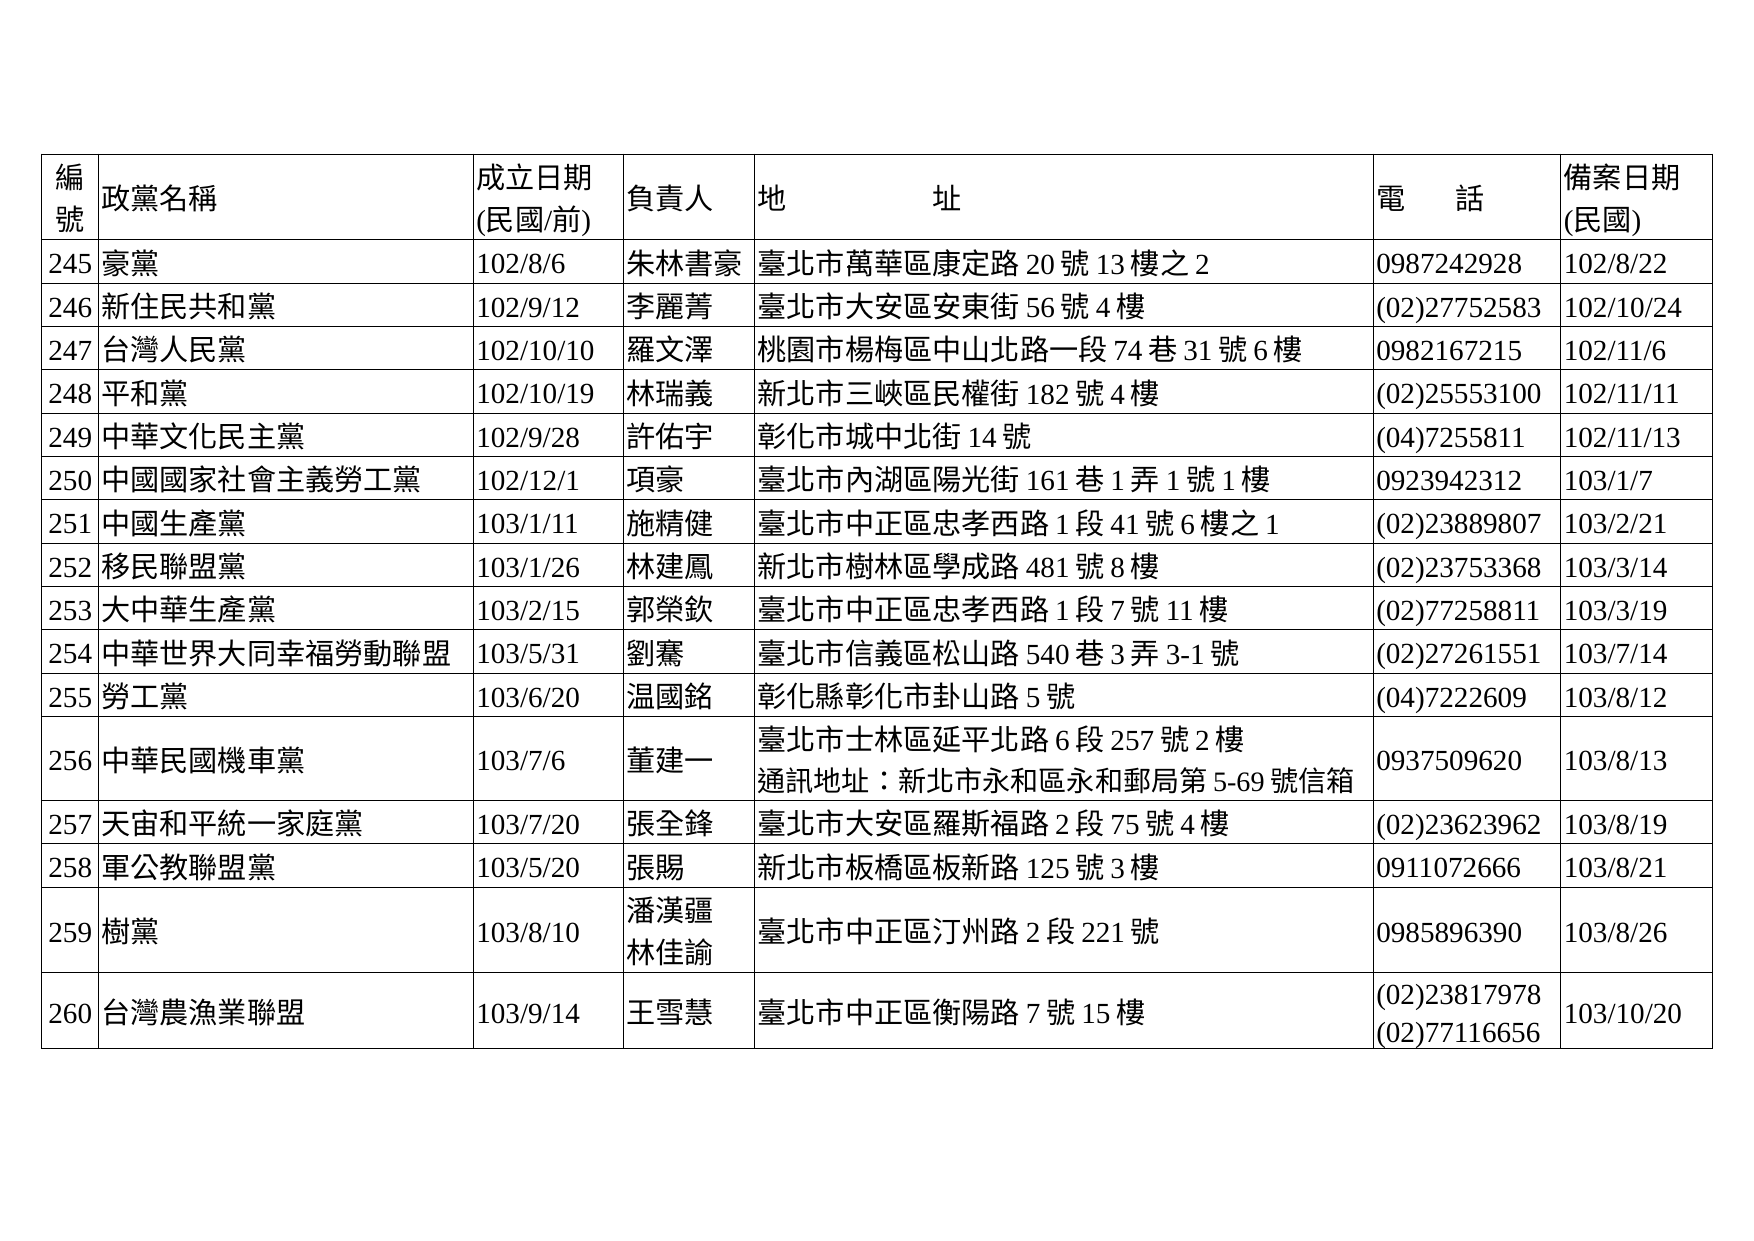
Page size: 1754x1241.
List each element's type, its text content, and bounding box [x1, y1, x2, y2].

table_cell 中華民國機車黨 [99, 717, 473, 800]
table_cell (02)25553100 [1374, 370, 1560, 412]
table_cell 252 [42, 544, 98, 586]
table_cell 249 [42, 414, 98, 456]
table_cell 温國銘 [624, 674, 754, 716]
table_cell 102/9/28 [474, 414, 623, 456]
table_cell 103/3/19 [1561, 587, 1712, 629]
table_cell 103/6/20 [474, 674, 623, 716]
table_cell 中華文化民主黨 [99, 414, 473, 456]
table_cell 103/8/21 [1561, 844, 1712, 887]
table_cell (02)23889807 [1374, 500, 1560, 542]
table_cell 張全鋒 [624, 801, 754, 843]
table_cell 0982167215 [1374, 327, 1560, 369]
table_cell 103/8/19 [1561, 801, 1712, 843]
table_cell 245 [42, 240, 98, 282]
table_cell 255 [42, 674, 98, 716]
table_cell 平和黨 [99, 370, 473, 412]
table_cell 103/8/26 [1561, 888, 1712, 972]
table_cell 102/11/11 [1561, 370, 1712, 412]
table_cell 103/2/15 [474, 587, 623, 629]
table_cell (02)27752583 [1374, 284, 1560, 326]
table_cell 施精健 [624, 500, 754, 542]
table_cell 102/10/19 [474, 370, 623, 412]
table_cell (02)23623962 [1374, 801, 1560, 843]
table_cell 256 [42, 717, 98, 800]
table_cell 103/8/13 [1561, 717, 1712, 800]
table_cell 臺北市中正區衡陽路7號15樓 [755, 973, 1373, 1048]
table_cell 253 [42, 587, 98, 629]
table_cell 朱林書豪 [624, 240, 754, 282]
table_cell 254 [42, 630, 98, 672]
table_cell 許佑宇 [624, 414, 754, 456]
table_cell 102/8/6 [474, 240, 623, 282]
table_cell (02)23753368 [1374, 544, 1560, 586]
table_cell 大中華生產黨 [99, 587, 473, 629]
table_cell 103/10/20 [1561, 973, 1712, 1048]
table_cell 桃園市楊梅區中山北路一段74巷31號6樓 [755, 327, 1373, 369]
table_cell 羅文澤 [624, 327, 754, 369]
table_cell 臺北市信義區松山路540巷3弄3-1號 [755, 630, 1373, 672]
table_cell 257 [42, 801, 98, 843]
table_cell 樹黨 [99, 888, 473, 972]
table_cell 新北市板橋區板新路125號3樓 [755, 844, 1373, 887]
table_cell 248 [42, 370, 98, 412]
table_cell 臺北市大安區安東街56號4樓 [755, 284, 1373, 326]
table_cell 天宙和平統一家庭黨 [99, 801, 473, 843]
table_cell 中國生產黨 [99, 500, 473, 542]
table_cell 103/7/6 [474, 717, 623, 800]
table_cell 臺北市士林區延平北路6段257號2樓 通訊地址：新北市永和區永和郵局第5-69號信箱 [755, 717, 1373, 800]
table_cell 103/8/12 [1561, 674, 1712, 716]
table_cell 103/1/26 [474, 544, 623, 586]
table_cell 0937509620 [1374, 717, 1560, 800]
table_cell 0911072666 [1374, 844, 1560, 887]
table_cell 251 [42, 500, 98, 542]
table_cell 247 [42, 327, 98, 369]
table_cell 臺北市中正區汀州路2段221號 [755, 888, 1373, 972]
table_cell (02)23817978 (02)77116656 [1374, 973, 1560, 1048]
table_cell 潘漢疆 林佳諭 [624, 888, 754, 972]
table_cell 王雪慧 [624, 973, 754, 1048]
table_cell 250 [42, 457, 98, 499]
table_cell 林建鳳 [624, 544, 754, 586]
table_cell 102/8/22 [1561, 240, 1712, 282]
table_cell 259 [42, 888, 98, 972]
table_header 地 址 [755, 155, 1373, 239]
table_cell 項豪 [624, 457, 754, 499]
table_header 成立日期 (民國/前) [474, 155, 623, 239]
table_cell 103/5/31 [474, 630, 623, 672]
table_cell 260 [42, 973, 98, 1048]
table_cell 103/7/14 [1561, 630, 1712, 672]
table_cell 新北市樹林區學成路481號8樓 [755, 544, 1373, 586]
table_cell 臺北市中正區忠孝西路1段7號11樓 [755, 587, 1373, 629]
table_cell 103/1/11 [474, 500, 623, 542]
table_cell 0923942312 [1374, 457, 1560, 499]
table_cell 103/8/10 [474, 888, 623, 972]
table_cell 劉騫 [624, 630, 754, 672]
table_cell 彰化縣彰化市卦山路5號 [755, 674, 1373, 716]
table_cell 臺北市中正區忠孝西路1段41號6樓之1 [755, 500, 1373, 542]
table_cell 103/9/14 [474, 973, 623, 1048]
table_cell (04)7255811 [1374, 414, 1560, 456]
table_cell 102/11/13 [1561, 414, 1712, 456]
table_cell 新住民共和黨 [99, 284, 473, 326]
table_cell (02)77258811 [1374, 587, 1560, 629]
table_cell 彰化市城中北街14號 [755, 414, 1373, 456]
table_cell 102/9/12 [474, 284, 623, 326]
table_cell 新北市三峽區民權街182號4樓 [755, 370, 1373, 412]
table_cell (02)27261551 [1374, 630, 1560, 672]
table_cell 豪黨 [99, 240, 473, 282]
table_cell 台灣農漁業聯盟 [99, 973, 473, 1048]
table_cell 246 [42, 284, 98, 326]
table_header 編號 [42, 155, 98, 239]
table_cell 臺北市大安區羅斯福路2段75號4樓 [755, 801, 1373, 843]
table_cell 103/2/21 [1561, 500, 1712, 542]
table_cell 103/1/7 [1561, 457, 1712, 499]
table_cell 0985896390 [1374, 888, 1560, 972]
table_cell 中國國家社會主義勞工黨 [99, 457, 473, 499]
table_cell 0987242928 [1374, 240, 1560, 282]
table_cell 102/10/10 [474, 327, 623, 369]
table_cell 中華世界大同幸福勞動聯盟 [99, 630, 473, 672]
table_cell 103/5/20 [474, 844, 623, 887]
table_cell 張賜 [624, 844, 754, 887]
table_cell 103/7/20 [474, 801, 623, 843]
table_cell 李麗菁 [624, 284, 754, 326]
table_cell 臺北市萬華區康定路20號13樓之2 [755, 240, 1373, 282]
table_header 負責人 [624, 155, 754, 239]
table_cell 林瑞義 [624, 370, 754, 412]
table_cell (04)7222609 [1374, 674, 1560, 716]
table_cell 台灣人民黨 [99, 327, 473, 369]
table_cell 董建一 [624, 717, 754, 800]
table_cell 102/11/6 [1561, 327, 1712, 369]
table_header 備案日期 (民國) [1561, 155, 1712, 239]
table_header 政黨名稱 [99, 155, 473, 239]
table_cell 勞工黨 [99, 674, 473, 716]
table_cell 103/3/14 [1561, 544, 1712, 586]
table_cell 258 [42, 844, 98, 887]
table_header 電 話 [1374, 155, 1560, 239]
table_cell 郭榮欽 [624, 587, 754, 629]
table_cell 臺北市內湖區陽光街161巷1弄1號1樓 [755, 457, 1373, 499]
table_cell 102/12/1 [474, 457, 623, 499]
table_cell 移民聯盟黨 [99, 544, 473, 586]
table_cell 102/10/24 [1561, 284, 1712, 326]
table_cell 軍公教聯盟黨 [99, 844, 473, 887]
